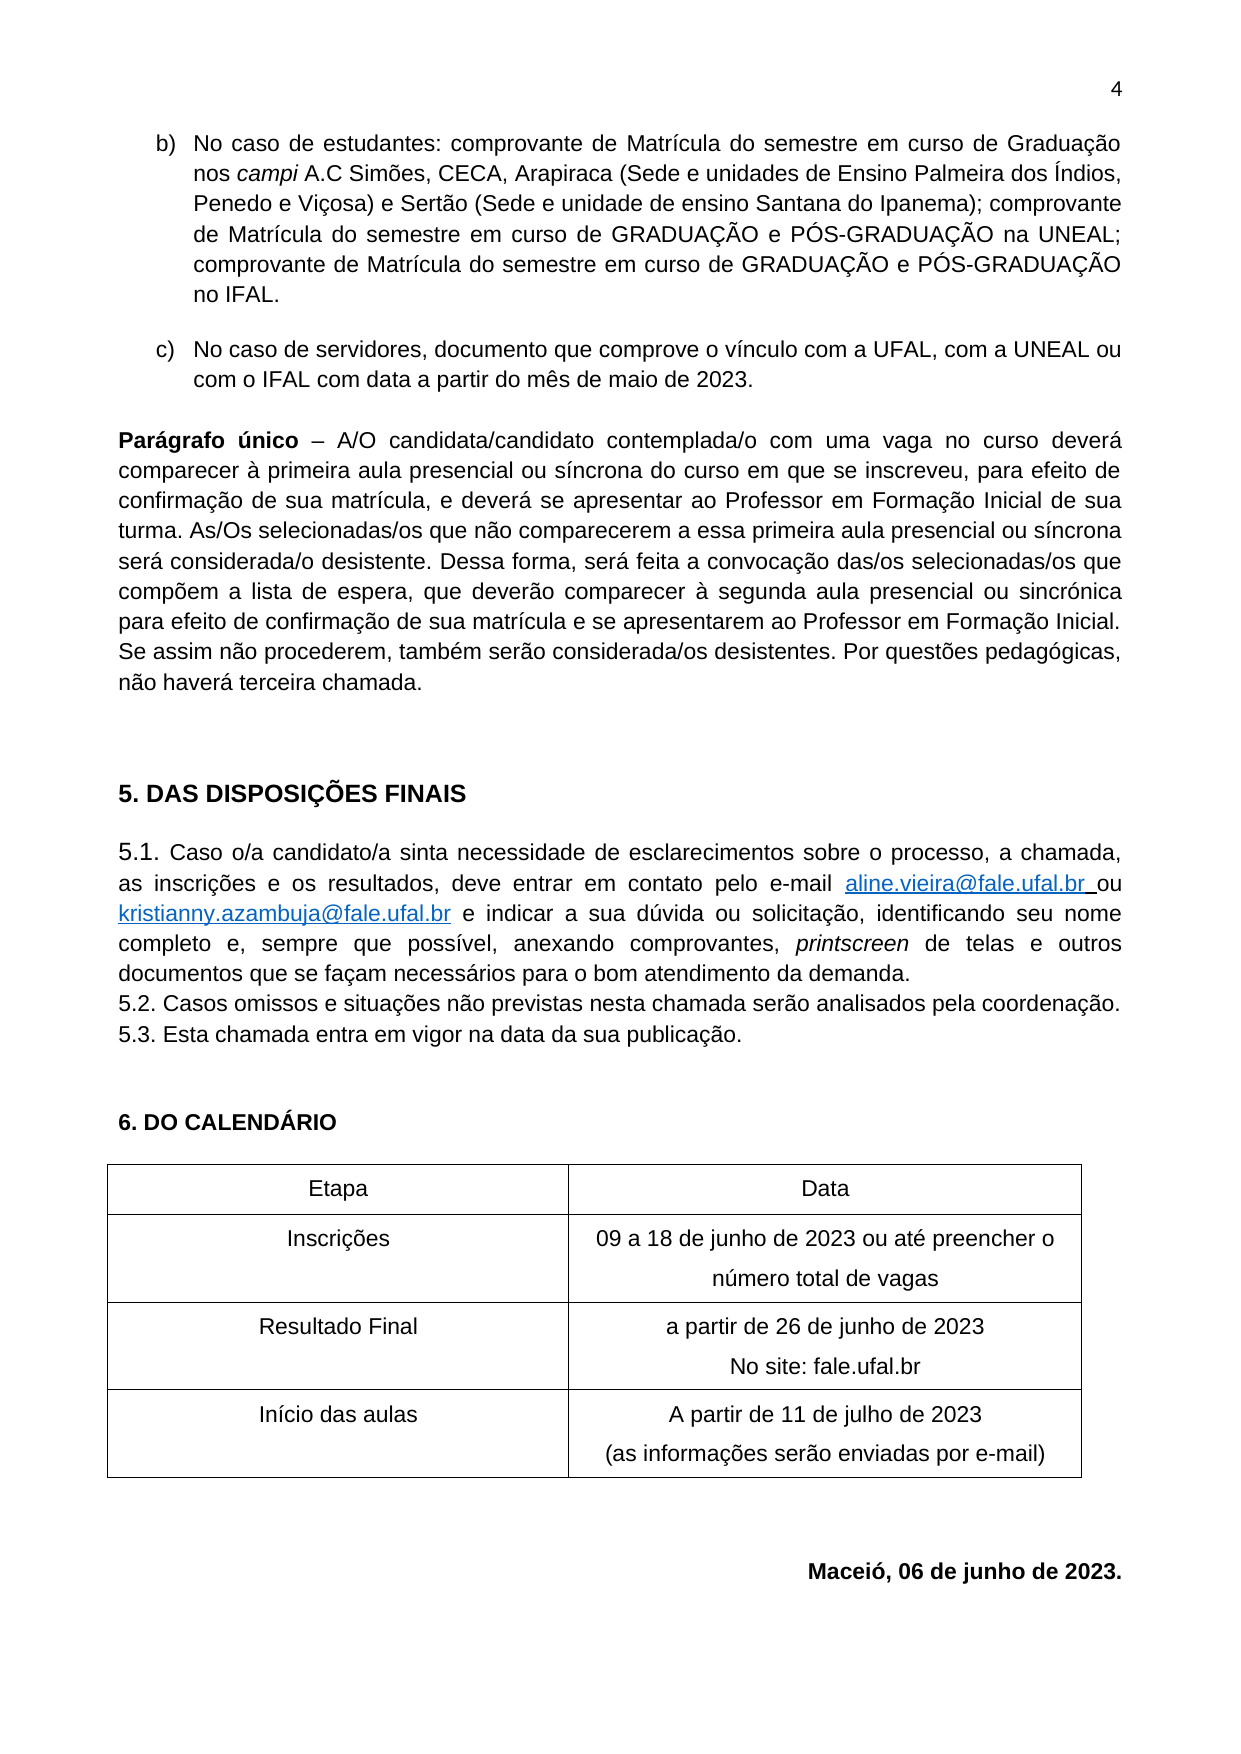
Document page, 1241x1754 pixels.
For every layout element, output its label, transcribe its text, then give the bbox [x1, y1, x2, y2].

text 5.3. Esta chamada entra em vigor na data da sua publicação. [118, 1021, 1122, 1047]
text 5.2. Casos omissos e situações não previstas nesta chamada serão analisados pela coordenação. [118, 990, 1122, 1017]
text Parágrafo único – A/O candidata/candidato contemplada/o com uma vaga no curso deverá comparecer à primeira aula presencial ou síncrona do curso em que se inscreveu, para efeito de confirmação de sua matrícula, e deverá se apresentar ao Professor em Formação Inicial de sua turma. As/Os selecionadas/os que não comparecerem a essa primeira aula presencial ou síncrona será considerada/o desistente. Dessa forma, será feita a convocação das/os selecionadas/os que compõem a lista de espera, que deverão comparecer à segunda aula presencial ou sincrónica para efeito de confirmação de sua matrícula e se apresentarem ao Professor em Formação Inicial. Se assim não procederem, também serão considerada/os desistentes. Por questões pedagógicas, não haverá terceira chamada. [118, 427, 1122, 695]
text 5. DAS DISPOSIÇÕES FINAIS [118, 779, 1122, 808]
table_cell Início das aulas [108, 1390, 568, 1477]
table_cell Inscrições [108, 1215, 568, 1302]
text 5.1. Caso o/a candidato/a sinta necessidade de esclarecimentos sobre o processo, a chamada, as inscrições e os resultados, deve entrar em contato pelo e-mail aline.vieira@fale.ufal.br ou kristianny.azambuja@fale.ufal.br e indicar a sua dúvida ou solicitação, identificando seu nome completo e, sempre que possível, anexando comprovantes, printscreen de telas e outros documentos que se façam necessários para o bom atendimento da demanda. [118, 837, 1122, 986]
table_header Data [569, 1165, 1081, 1214]
table_cell A partir de 11 de julho de 2023 (as informações serão enviadas por e-mail) [569, 1390, 1081, 1477]
table_header Etapa [108, 1165, 568, 1214]
table_cell a partir de 26 de junho de 2023 No site: fale.ufal.br [569, 1303, 1081, 1389]
list No caso de estudantes: comprovante de Matrícula do semestre em curso de Graduação nos campi A.C Simões, CECA, Arapiraca (Sede e unidades de Ensino Palmeira dos Índios, Penedo e Viçosa) e Sertão (Sede e unidade de ensino Santana do Ipanema); comprovante de Matrícula do semestre em curso de GRADUAÇÃO e PÓS-GRADUAÇÃO na UNEAL; comprovante de Matrícula do semestre em curso de GRADUAÇÃO e PÓS-GRADUAÇÃO no IFAL. [156, 130, 1122, 307]
table_cell Resultado Final [108, 1303, 568, 1389]
text 6. DO CALENDÁRIO [118, 1109, 1122, 1135]
text Maceió, 06 de junho de 2023. [118, 1558, 1122, 1585]
list No caso de servidores, documento que comprove o vínculo com a UFAL, com a UNEAL ou com o IFAL com data a partir do mês de maio de 2023. [156, 336, 1122, 393]
table_cell 09 a 18 de junho de 2023 ou até preencher o número total de vagas [569, 1215, 1081, 1302]
